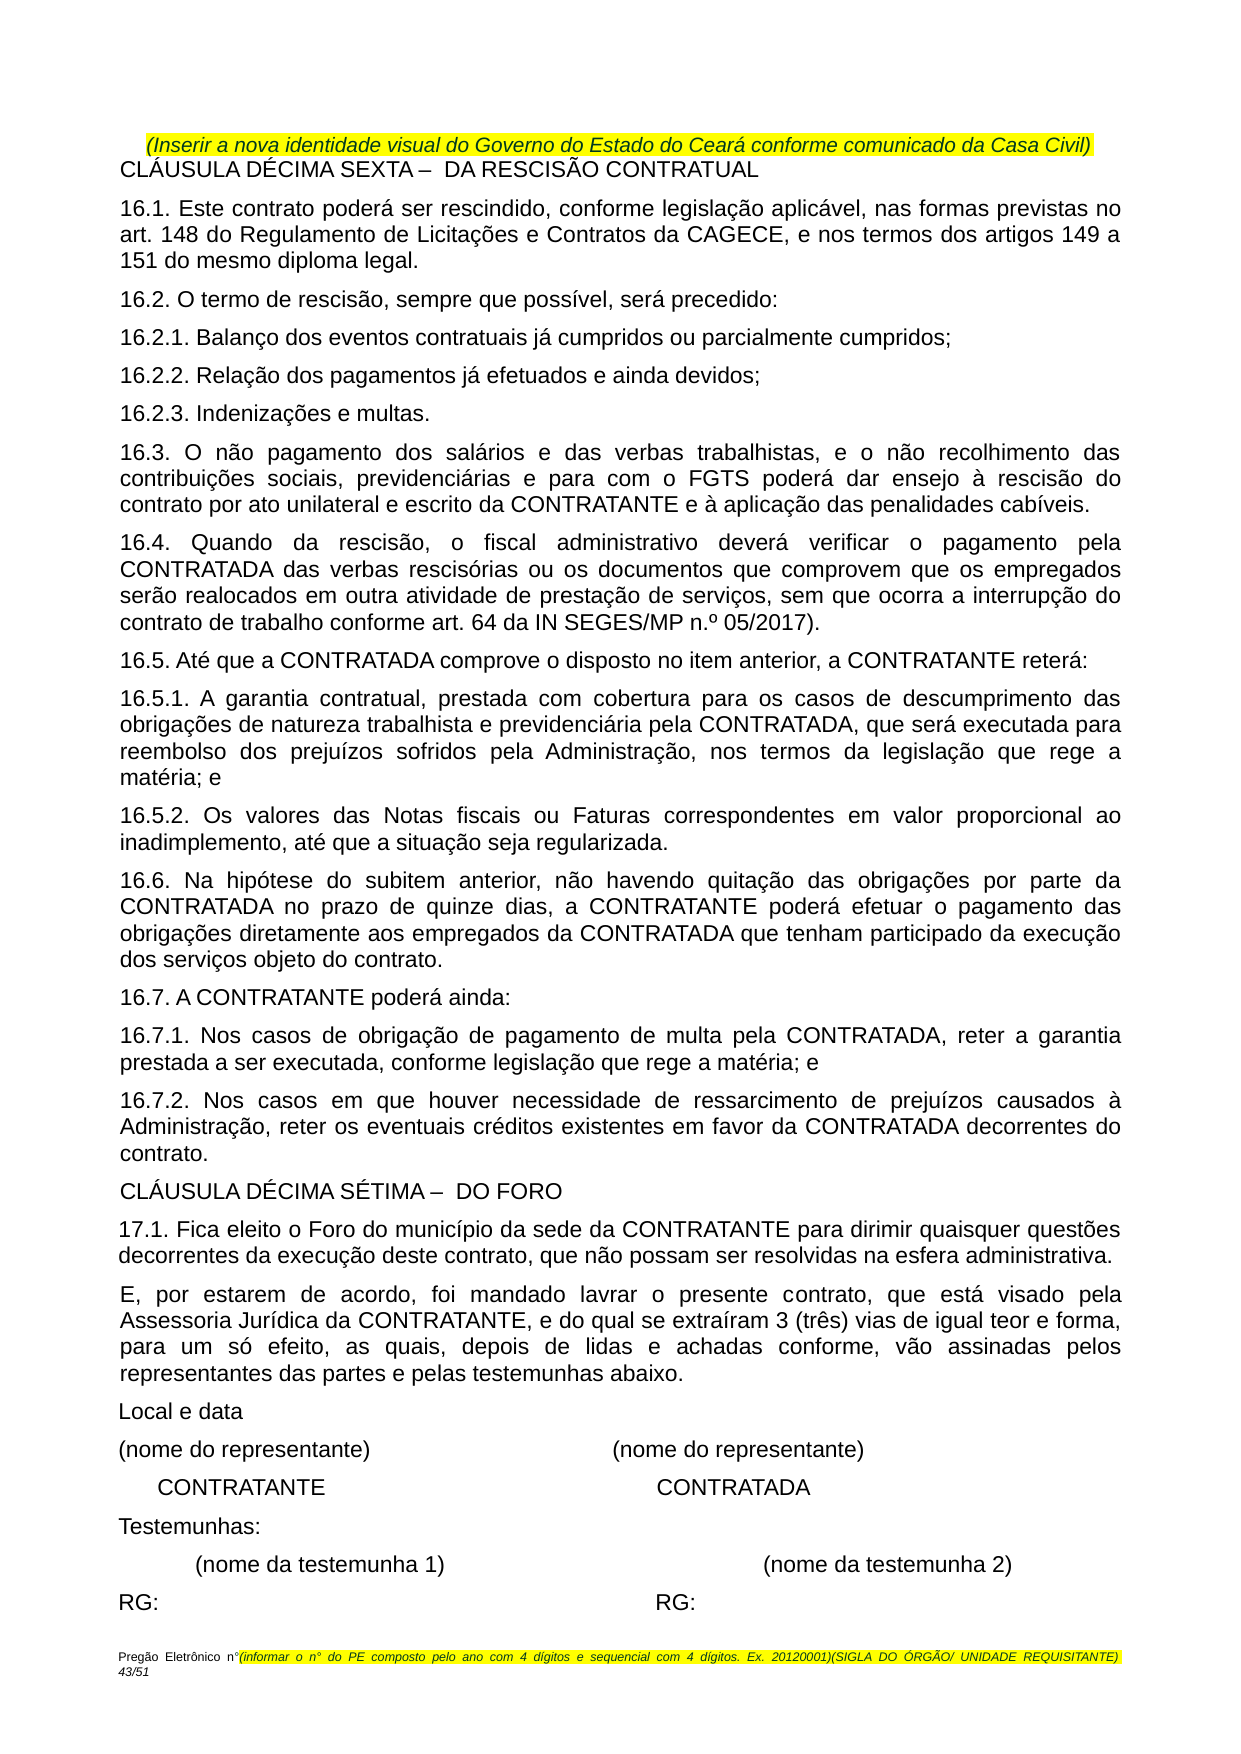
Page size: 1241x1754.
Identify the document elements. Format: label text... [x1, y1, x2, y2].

text 16.2. O termo de rescisão, sempre que possível, será precedido: [119, 286, 1122, 312]
text 16.2.2. Relação dos pagamentos já efetuados e ainda devidos; [119, 362, 1122, 388]
text (nome do representante) (nome do representante) [118, 1436, 1122, 1462]
text E, por estarem de acordo, foi mandado lavrar o presente contrato, que está visado pela Assessoria Jurídica da CONTRATANTE, e do qual se extraíram 3 (três) vias de igual teor e forma, para um só efeito, as quais, depois de lidas e achadas conforme, vão assinadas pelos representantes das partes e pelas testemunhas abaixo. [119, 1281, 1122, 1386]
text 16.4. Quando da rescisão, o fiscal administrativo deverá verificar o pagamento pela CONTRATADA das verbas rescisórias ou os documentos que comprovem que os empregados serão realocados em outra atividade de prestação de serviços, sem que ocorra a interrupção do contrato de trabalho conforme art. 64 da IN SEGES/MP n.º 05/2017). [119, 529, 1122, 635]
text 16.5.2. Os valores das Notas fiscais ou Faturas correspondentes em valor proporcional ao inadimplemento, até que a situação seja regularizada. [119, 802, 1122, 855]
text CLÁUSULA DÉCIMA SEXTA – DA RESCISÃO CONTRATUAL [119, 156, 1122, 183]
text 16.7.2. Nos casos em que houver necessidade de ressarcimento de prejuízos causados à Administração, reter os eventuais créditos existentes em favor da CONTRATADA decorrentes do contrato. [119, 1087, 1122, 1166]
text 16.7.1. Nos casos de obrigação de pagamento de multa pela CONTRATADA, reter a garantia prestada a ser executada, conforme legislação que rege a matéria; e [119, 1022, 1122, 1075]
text Testemunhas: [118, 1513, 1122, 1539]
text 16.1. Este contrato poderá ser rescindido, conforme legislação aplicável, nas formas previstas no art. 148 do Regulamento de Licitações e Contratos da CAGECE, e nos termos dos artigos 149 a 151 do mesmo diploma legal. [119, 194, 1122, 274]
text (nome da testemunha 1) (nome da testemunha 2) [195, 1551, 1121, 1577]
text 17.1. Fica eleito o Foro do município da sede da CONTRATANTE para dirimir quaisquer questões decorrentes da execução deste contrato, que não possam ser resolvidas na esfera administrativa. [118, 1216, 1122, 1269]
text 16.5.1. A garantia contratual, prestada com cobertura para os casos de descumprimento das obrigações de natureza trabalhista e previdenciária pela CONTRATADA, que será executada para reembolso dos prejuízos sofridos pela Administração, nos termos da legislação que rege a matéria; e [119, 685, 1122, 790]
text 16.6. Na hipótese do subitem anterior, não havendo quitação das obrigações por parte da CONTRATADA no prazo de quinze dias, a CONTRATANTE poderá efetuar o pagamento das obrigações diretamente aos empregados da CONTRATADA que tenham participado da execução dos serviços objeto do contrato. [119, 867, 1122, 972]
text 16.3. O não pagamento dos salários e das verbas trabalhistas, e o não recolhimento das contribuições sociais, previdenciárias e para com o FGTS poderá dar ensejo à rescisão do contrato por ato unilateral e escrito da CONTRATANTE e à aplicação das penalidades cabíveis. [119, 438, 1122, 517]
text 16.2.3. Indenizações e multas. [119, 400, 1122, 427]
text Local e data [118, 1398, 1122, 1424]
text CLÁUSULA DÉCIMA SÉTIMA – DO FORO [119, 1178, 1122, 1204]
text 16.2.1. Balanço dos eventos contratuais já cumpridos ou parcialmente cumpridos; [119, 324, 1122, 350]
text RG: RG: [118, 1589, 1122, 1615]
text 16.7. A CONTRATANTE poderá ainda: [119, 984, 1122, 1010]
text 16.5. Até que a CONTRATADA comprove o disposto no item anterior, a CONTRATANTE reterá: [119, 647, 1122, 673]
text CONTRATANTE CONTRATADA [157, 1474, 1122, 1501]
